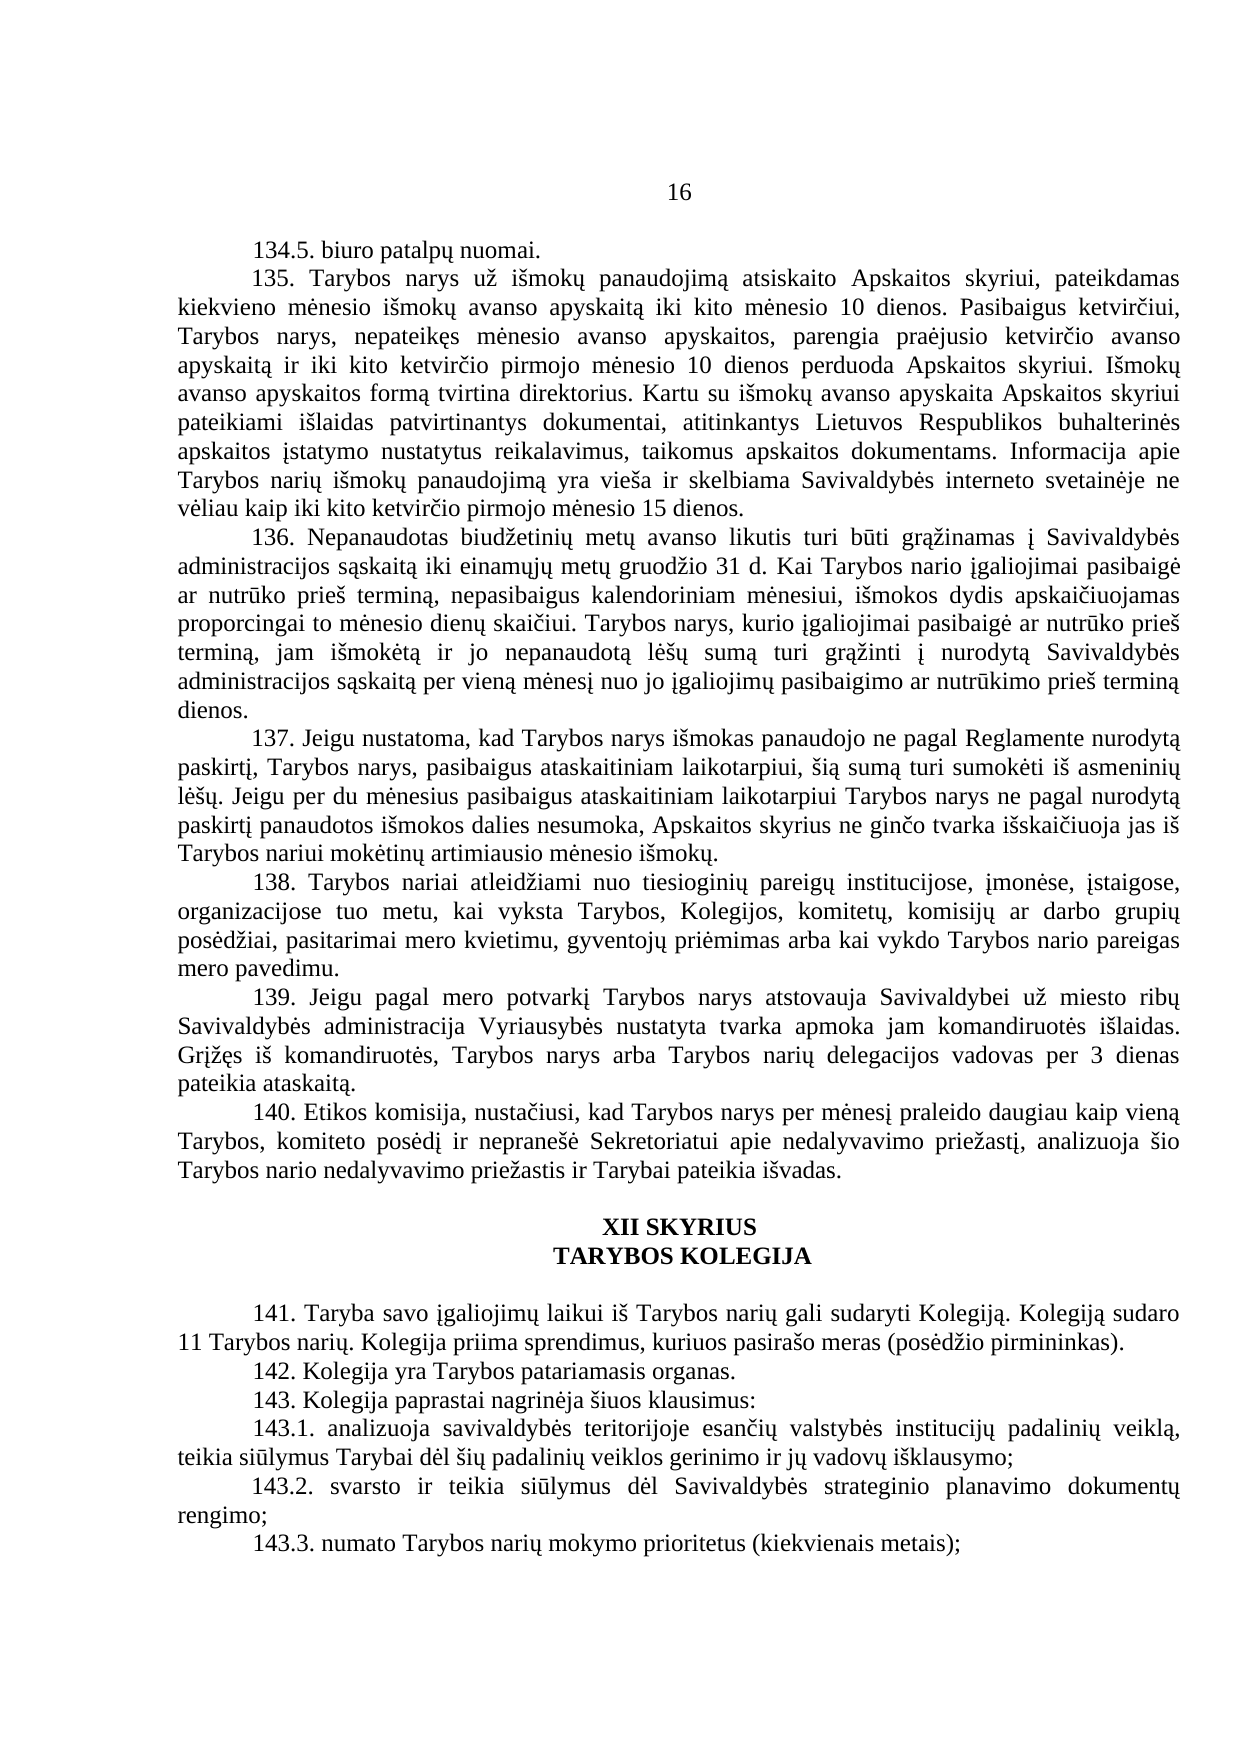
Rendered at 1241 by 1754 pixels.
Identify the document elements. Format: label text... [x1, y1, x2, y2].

text 143.3. numato Tarybos narių mokymo prioritetus (kiekvienais metais); [177, 1528, 1181, 1557]
text 139. Jeigu pagal mero potvarkį Tarybos narys atstovauja Savivaldybei už miesto ribų Savivaldybės administracija Vyriausybės nustatyta tvarka apmoka jam komandiruotės išlaidas. Grįžęs iš komandiruotės, Tarybos narys arba Tarybos narių delegacijos vadovas per 3 dienas pateikia ataskaitą. [177, 982, 1181, 1097]
text 134.5. biuro patalpų nuomai. [177, 235, 1181, 263]
text 143.2. svarsto ir teikia siūlymus dėl Savivaldybės strateginio planavimo dokumentų rengimo; [177, 1471, 1181, 1528]
text 136. Nepanaudotas biudžetinių metų avanso likutis turi būti grąžinamas į Savivaldybės administracijos sąskaitą iki einamųjų metų gruodžio 31 d. Kai Tarybos nario įgaliojimai pasibaigė ar nutrūko prieš terminą, nepasibaigus kalendoriniam mėnesiui, išmokos dydis apskaičiuojamas proporcingai to mėnesio dienų skaičiui. Tarybos narys, kurio įgaliojimai pasibaigė ar nutrūko prieš terminą, jam išmokėtą ir jo nepanaudotą lėšų sumą turi grąžinti į nurodytą Savivaldybės administracijos sąskaitą per vieną mėnesį nuo jo įgaliojimų pasibaigimo ar nutrūkimo prieš terminą dienos. [177, 522, 1181, 723]
text TARYBOS KOLEGIJA [177, 1241, 1181, 1270]
text 141. Taryba savo įgaliojimų laikui iš Tarybos narių gali sudaryti Kolegiją. Kolegiją sudaro 11 Tarybos narių. Kolegija priima sprendimus, kuriuos pasirašo meras (posėdžio pirmininkas). [177, 1298, 1181, 1356]
text 137. Jeigu nustatoma, kad Tarybos narys išmokas panaudojo ne pagal Reglamente nurodytą paskirtį, Tarybos narys, pasibaigus ataskaitiniam laikotarpiui, šią sumą turi sumokėti iš asmeninių lėšų. Jeigu per du mėnesius pasibaigus ataskaitiniam laikotarpiui Tarybos narys ne pagal nurodytą paskirtį panaudotos išmokos dalies nesumoka, Apskaitos skyrius ne ginčo tvarka išskaičiuoja jas iš Tarybos nariui mokėtinų artimiausio mėnesio išmokų. [177, 723, 1181, 867]
text 143. Kolegija paprastai nagrinėja šiuos klausimus: [177, 1385, 1181, 1413]
text 143.1. analizuoja savivaldybės teritorijoje esančių valstybės institucijų padalinių veiklą, teikia siūlymus Tarybai dėl šių padalinių veiklos gerinimo ir jų vadovų išklausymo; [177, 1413, 1181, 1471]
text 138. Tarybos nariai atleidžiami nuo tiesioginių pareigų institucijose, įmonėse, įstaigose, organizacijose tuo metu, kai vyksta Tarybos, Kolegijos, komitetų, komisijų ar darbo grupių posėdžiai, pasitarimai mero kvietimu, gyventojų priėmimas arba kai vykdo Tarybos nario pareigas mero pavedimu. [177, 867, 1181, 982]
text XII skyrius [177, 1212, 1181, 1241]
text 140. Etikos komisija, nustačiusi, kad Tarybos narys per mėnesį praleido daugiau kaip vieną Tarybos, komiteto posėdį ir nepranešė Sekretoriatui apie nedalyvavimo priežastį, analizuoja šio Tarybos nario nedalyvavimo priežastis ir Tarybai pateikia išvadas. [177, 1097, 1181, 1183]
text 142. Kolegija yra Tarybos patariamasis organas. [177, 1356, 1181, 1385]
text 135. Tarybos narys už išmokų panaudojimą atsiskaito Apskaitos skyriui, pateikdamas kiekvieno mėnesio išmokų avanso apyskaitą iki kito mėnesio 10 dienos. Pasibaigus ketvirčiui, Tarybos narys, nepateikęs mėnesio avanso apyskaitos, parengia praėjusio ketvirčio avanso apyskaitą ir iki kito ketvirčio pirmojo mėnesio 10 dienos perduoda Apskaitos skyriui. Išmokų avanso apyskaitos formą tvirtina direktorius. Kartu su išmokų avanso apyskaita Apskaitos skyriui pateikiami išlaidas patvirtinantys dokumentai, atitinkantys Lietuvos Respublikos buhalterinės apskaitos įstatymo nustatytus reikalavimus, taikomus apskaitos dokumentams. Informacija apie Tarybos narių išmokų panaudojimą yra vieša ir skelbiama Savivaldybės interneto svetainėje ne vėliau kaip iki kito ketvirčio pirmojo mėnesio 15 dienos. [177, 263, 1181, 522]
